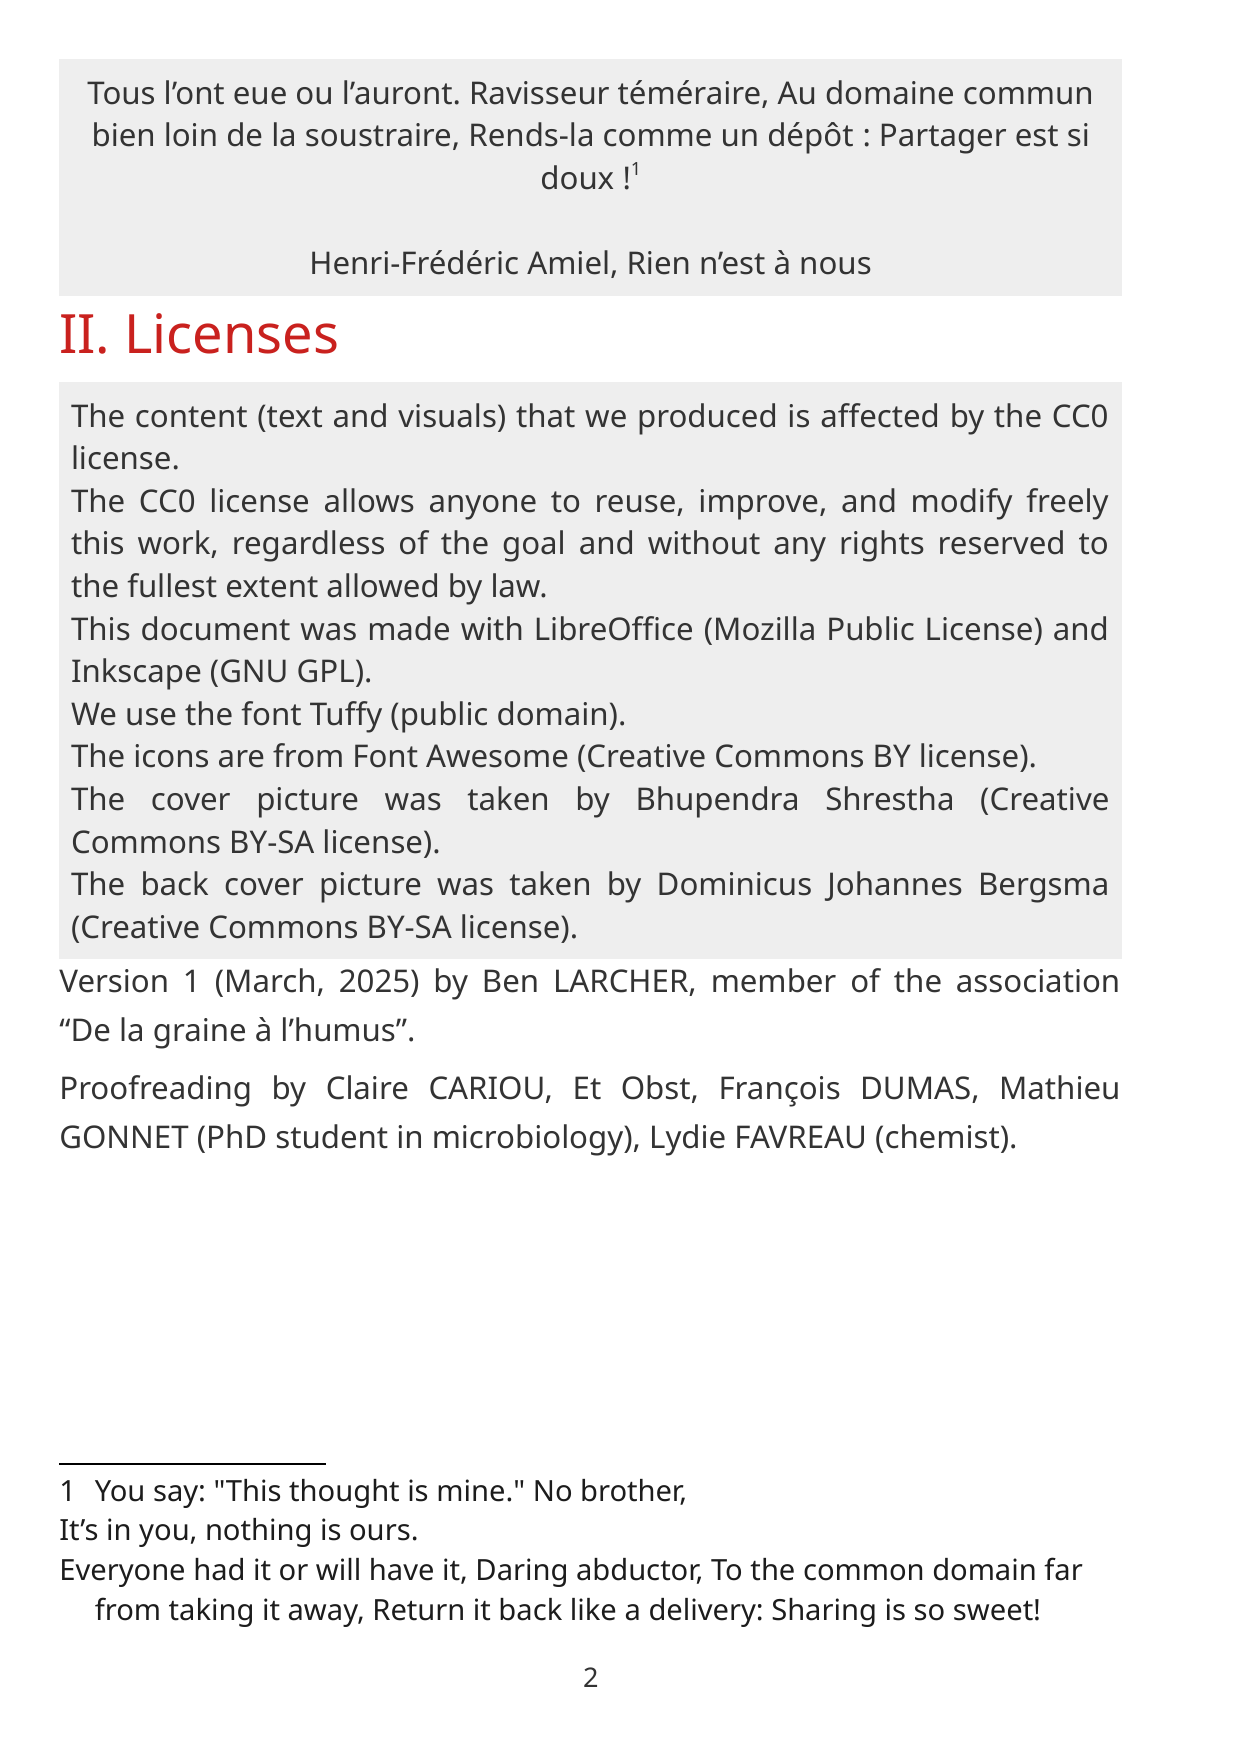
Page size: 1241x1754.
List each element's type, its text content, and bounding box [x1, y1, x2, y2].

text Tous l’ont eue ou l’auront. Ravisseur téméraire, Au domaine commun bien loin de la soustraire, Rends-la comme un dépôt : Partager est si doux ! [59, 59, 1122, 199]
text The CC0 license allows anyone to reuse, improve, and modify freely this work, regardless of the goal and without any rights reserved to the fullest extent allowed by law. [59, 479, 1122, 607]
text Henri-Frédéric Amiel, Rien n’est à nous [59, 241, 1122, 296]
text Proofreading by Claire CARIOU, Et Obst, François DUMAS, Mathieu GONNET (PhD student in microbiology), Lydie FAVREAU (chemist). [59, 1066, 1122, 1157]
text The cover picture was taken by Bhupendra Shrestha (Creative Commons BY-SA license). [59, 777, 1122, 862]
text Everyone had it or will have it, Daring abductor, To the common domain far from taking it away, Return it back like a delivery: Sharing is so sweet! [59, 1549, 1122, 1628]
text This document was made with LibreOffice (Mozilla Public License) and Inkscape (GNU GPL). [59, 607, 1122, 692]
text The icons are from Font Awesome (Creative Commons BY license). [59, 734, 1122, 777]
text Version 1 (March, 2025) by Ben LARCHER, member of the association “De la graine à l’humus”. [59, 959, 1122, 1051]
text You say: "This thought is mine." No brother, [59, 1470, 1122, 1509]
text The back cover picture was taken by Dominicus Johannes Bergsma (Creative Commons BY-SA license). [59, 862, 1122, 959]
text The content (text and visuals) that we produced is affected by the CC0 license. [59, 382, 1122, 479]
text We use the font Tuffy (public domain). [59, 692, 1122, 734]
subtitle Licenses [59, 296, 1122, 369]
text It’s in you, nothing is ours. [59, 1509, 1122, 1549]
